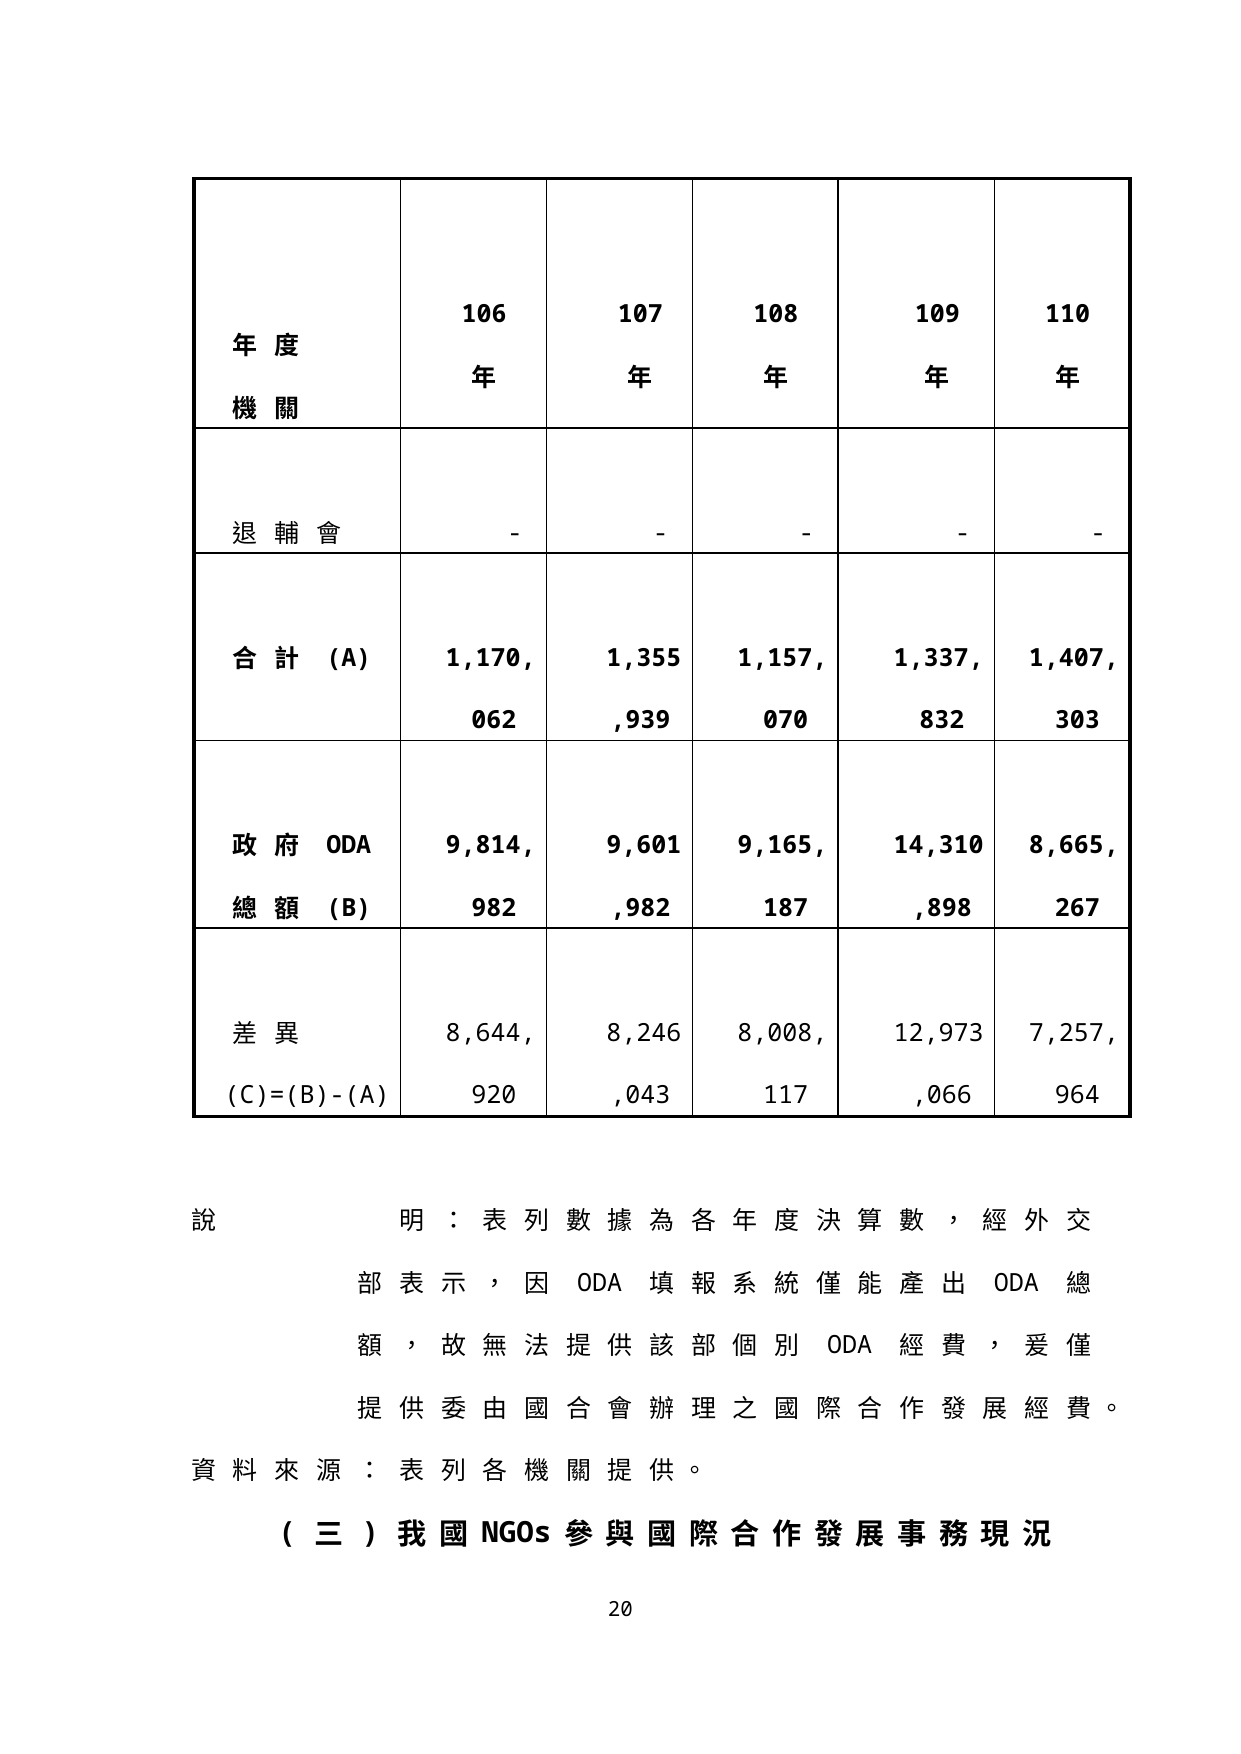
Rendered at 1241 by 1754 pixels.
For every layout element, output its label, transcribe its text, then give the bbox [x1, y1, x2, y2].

table_cell 1,407,303 [995, 554, 1128, 740]
table_cell 8,644,920 [401, 929, 546, 1115]
table_cell 7,257,964 [995, 929, 1128, 1115]
table_cell 9,165,187 [693, 741, 837, 927]
table_header 107年 [547, 180, 692, 427]
table_header 109年 [839, 180, 994, 427]
table_header 110年 [995, 180, 1128, 427]
table_cell 8,665,267 [995, 741, 1128, 927]
table_cell 退輔會 [196, 429, 400, 552]
table_cell 1,355,939 [547, 554, 692, 740]
text 說 明：表列數據為各年度決算數，經外交部表示，因ODA填報系統僅能產出ODA總額，故無法提供該部個別ODA經費，爰僅提供委由國合會辦理之國際合作發展經費。 [183, 1177, 1106, 1427]
table_cell 政府ODA總額(B) [196, 741, 400, 927]
table_cell - [693, 429, 837, 552]
table_cell - [401, 429, 546, 552]
table_cell 差異(C)=(B)-(A) [196, 929, 400, 1115]
table_cell 1,170,062 [401, 554, 546, 740]
table_header 106年 [401, 180, 546, 427]
table_cell 1,337,832 [839, 554, 994, 740]
table_cell - [995, 429, 1128, 552]
table_cell 8,008,117 [693, 929, 837, 1115]
table_cell 8,246,043 [547, 929, 692, 1115]
text 資料來源：表列各機關提供。 [183, 1427, 1106, 1490]
table_cell 9,814,982 [401, 741, 546, 927]
table_cell 14,310,898 [839, 741, 994, 927]
table_header 年度 機關 [196, 180, 400, 427]
table_cell 12,973,066 [839, 929, 994, 1115]
table_cell - [839, 429, 994, 552]
table_cell 1,157,070 [693, 554, 837, 740]
table_cell 合計(A) [196, 554, 400, 740]
text (三)我國NGOs參與國際合作發展事務現況 [242, 1490, 1058, 1552]
table_cell - [547, 429, 692, 552]
table_header 108年 [693, 180, 837, 427]
table_cell 9,601,982 [547, 741, 692, 927]
